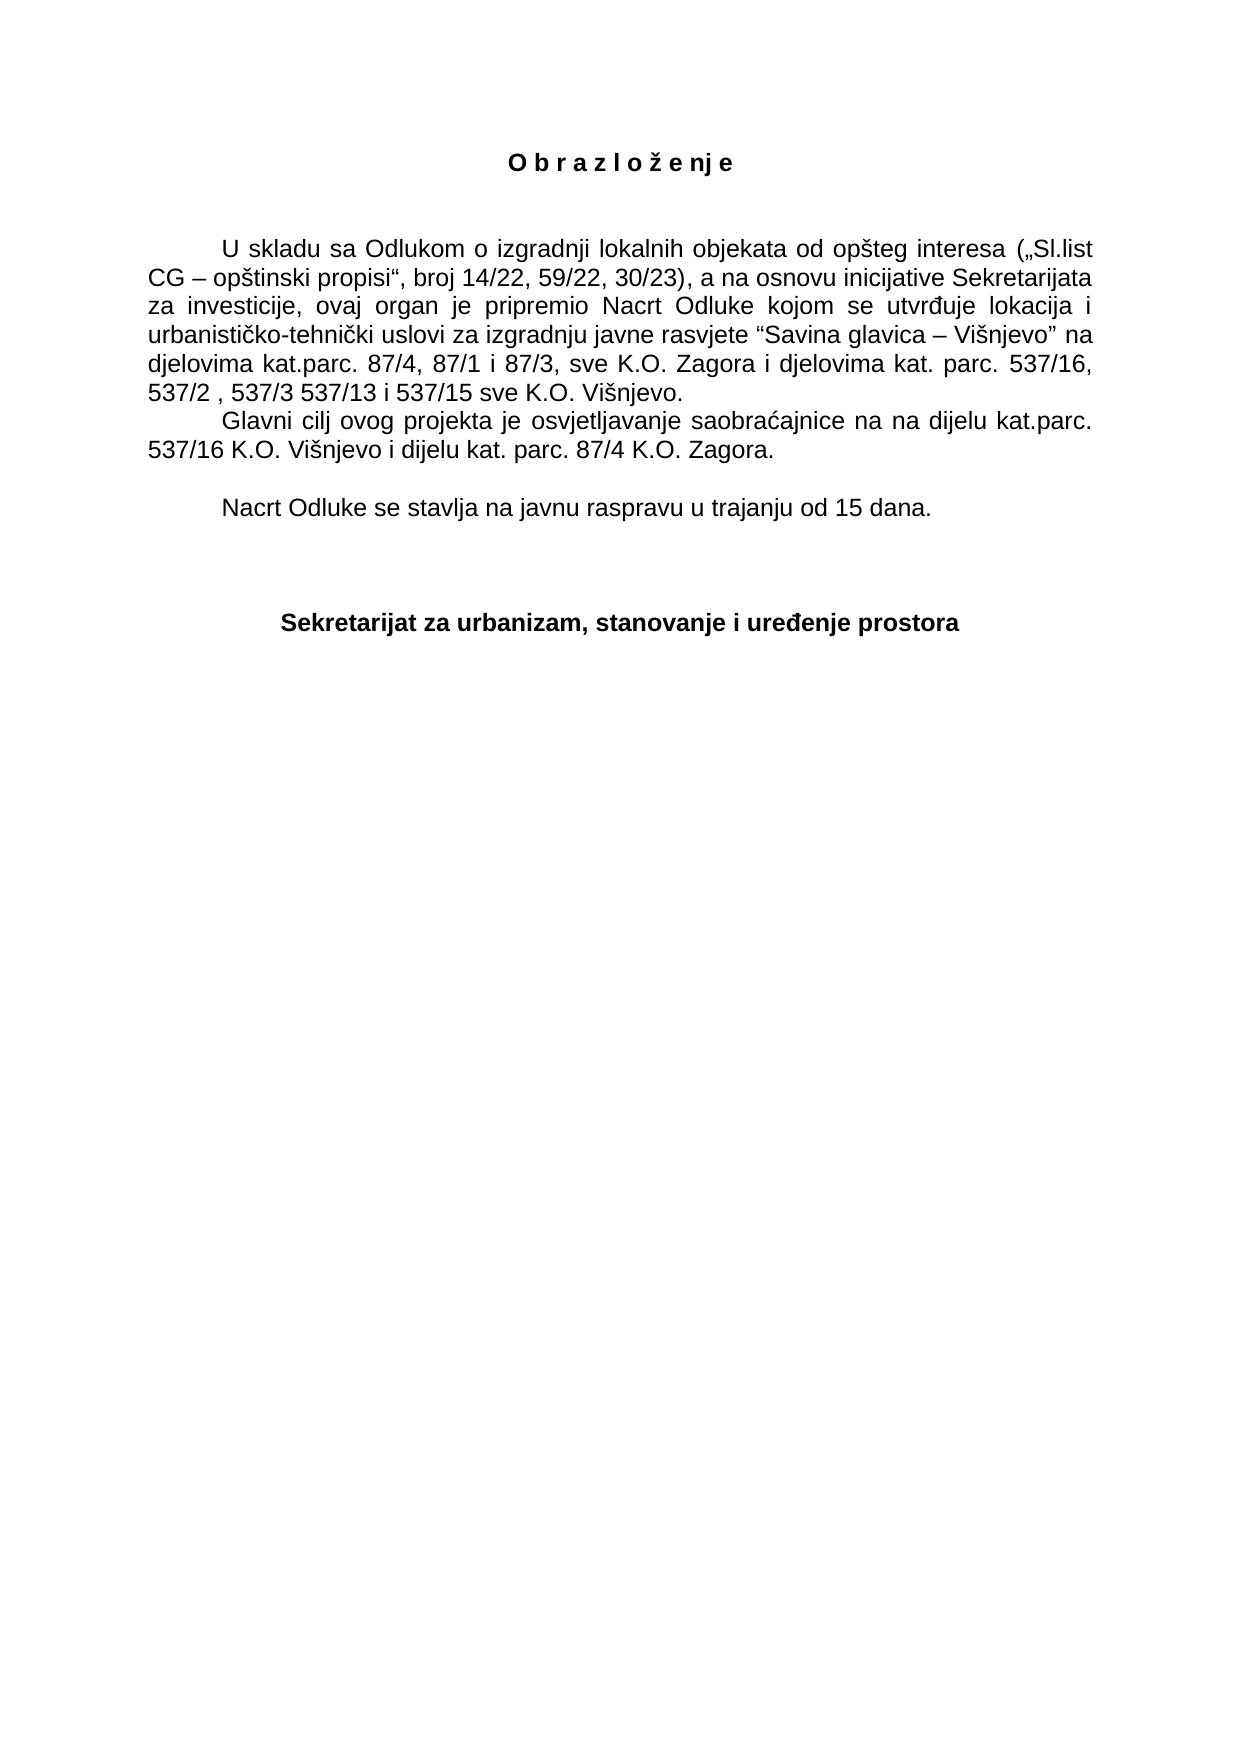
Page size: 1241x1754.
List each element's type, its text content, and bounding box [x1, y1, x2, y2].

text Nacrt Odluke se stavlja na javnu raspravu u trajanju od 15 dana. [148, 493, 1093, 521]
text Sekretarijat za urbanizam, stanovanje i uređenje prostora [148, 608, 1093, 636]
text Glavni cilj ovog projekta je osvjetljavanje saobraćajnice na na dijelu kat.parc. 537/16 K.O. Višnjevo i dijelu kat. parc. 87/4 K.O. Zagora. [148, 406, 1093, 464]
text O b r a z l o ž e nj e [148, 148, 1093, 176]
text U skladu sa Odlukom o izgradnji lokalnih objekata od opšteg interesa („Sl.list CG – opštinski propisi“, broj 14/22, 59/22, 30/23), a na osnovu inicijative Sekretarijata za investicije, ovaj organ je pripremio Nacrt Odluke kojom se utvrđuje lokacija i urbanističko-tehnički uslovi za izgradnju javne rasvjete “Savina glavica – Višnjevo” na djelovima kat.parc. 87/4, 87/1 i 87/3, sve K.O. Zagora i djelovima kat. parc. 537/16, 537/2 , 537/3 537/13 i 537/15 sve K.O. Višnjevo. [148, 234, 1093, 406]
